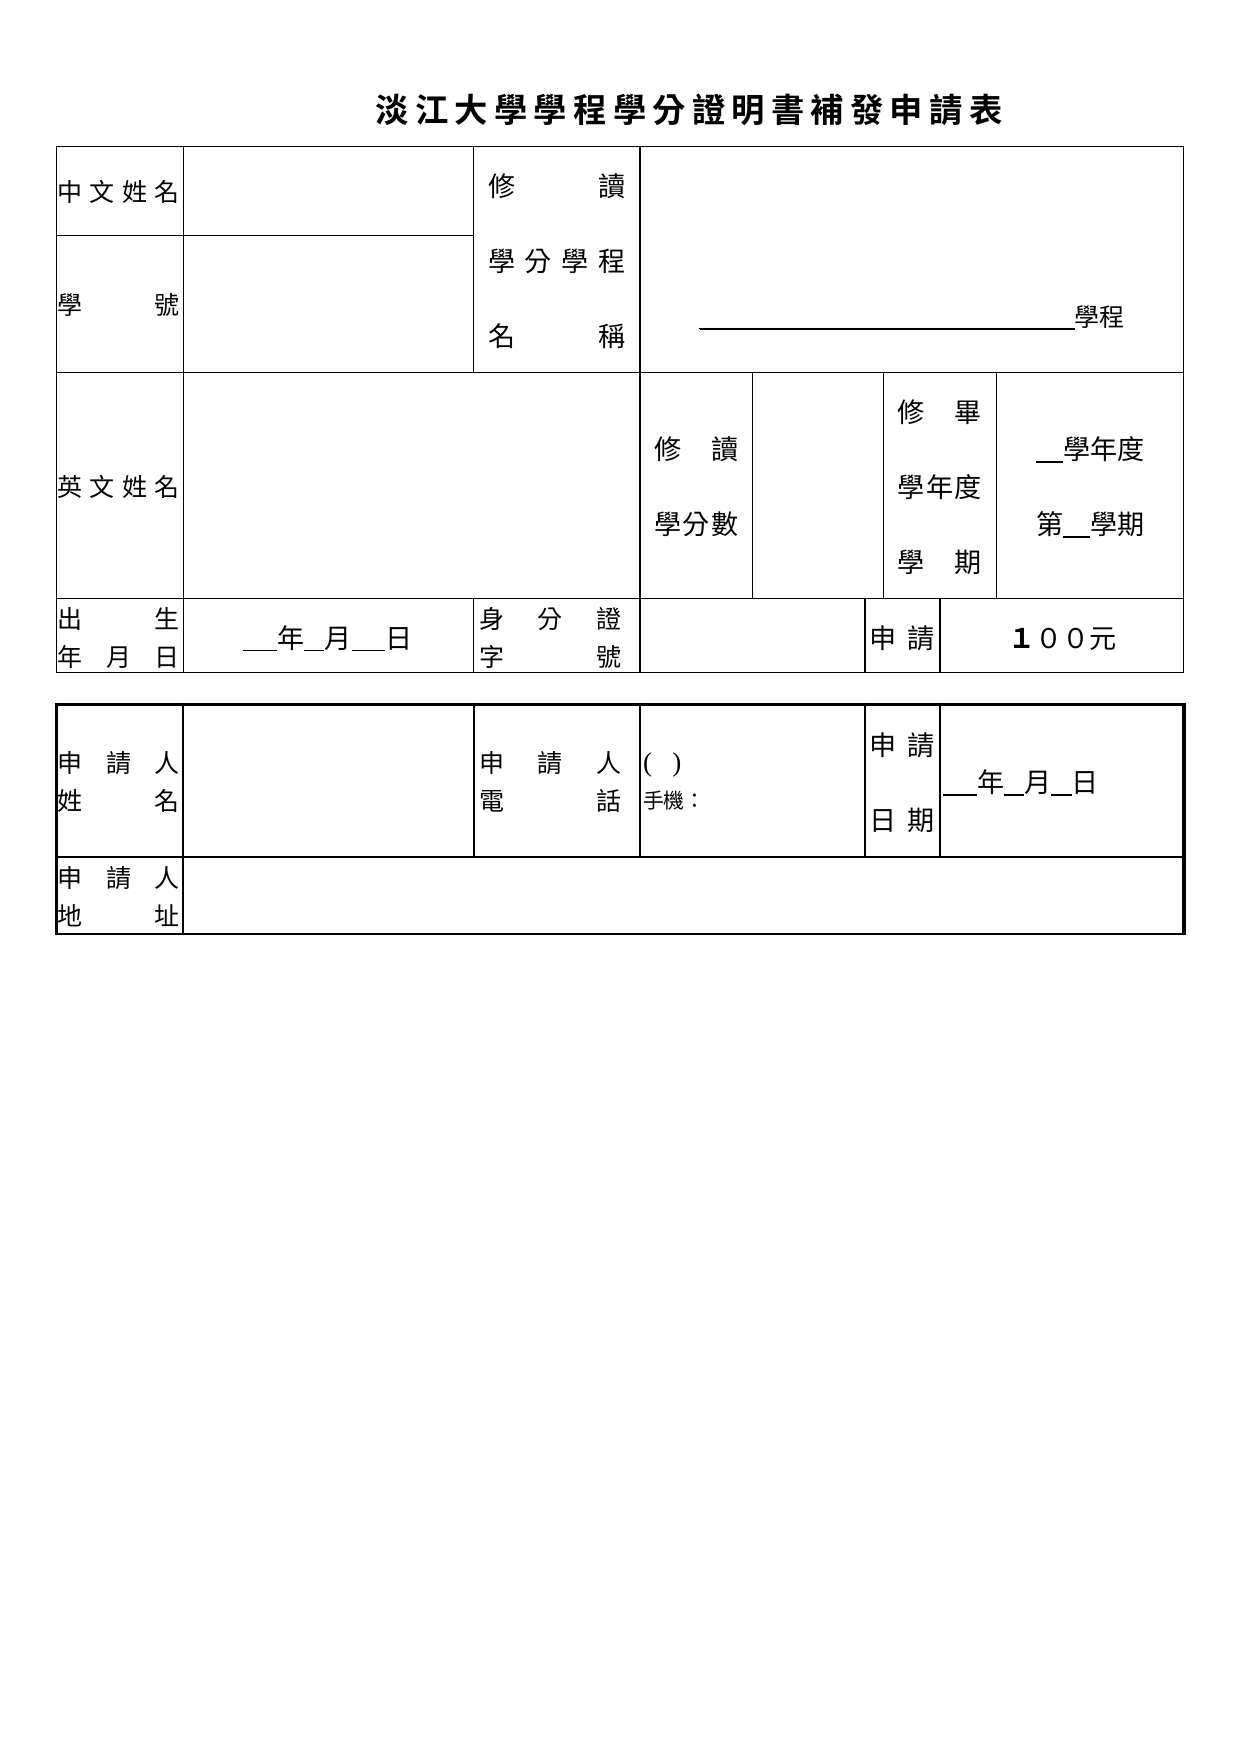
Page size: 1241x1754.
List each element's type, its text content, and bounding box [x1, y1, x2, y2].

table_cell 學年度 第 學期 [997, 373, 1183, 598]
text 淡江大學學程學分證明書補發申請表 [59, 71, 1181, 146]
table_cell [640, 673, 865, 703]
table_cell 申請人 地址 [58, 858, 182, 933]
table_cell １００元 [941, 599, 1183, 672]
table_cell [753, 373, 883, 598]
table_cell 修畢 學年度 學期 [884, 373, 996, 598]
table_header ＿＿＿＿＿＿＿＿＿＿＿＿＿＿＿學程 [641, 147, 1183, 372]
table_header [184, 147, 473, 235]
table_cell 出生 年月日 [57, 599, 183, 672]
table_cell 申請 費用 [866, 599, 939, 672]
table_cell [184, 706, 473, 856]
table_cell 修讀 學分數 [641, 373, 752, 598]
table_cell [56, 673, 183, 703]
table_cell [474, 673, 640, 703]
table_cell [184, 236, 473, 372]
table_cell [184, 858, 1182, 933]
table_cell [183, 673, 474, 703]
table_cell 身分證 字號 [474, 599, 639, 672]
table_cell 申請人 電話 [475, 706, 639, 856]
table_cell 申請 日期 [866, 706, 939, 856]
table_cell 年 月 日 [941, 706, 1182, 856]
table_cell 學號 [57, 236, 183, 372]
table_cell ( ) 手機： [641, 706, 864, 856]
table_cell [184, 373, 639, 598]
table_cell [940, 673, 1184, 703]
table_cell 申請人 姓名 [58, 706, 182, 856]
table_cell [641, 599, 864, 672]
table_cell [865, 673, 940, 703]
table_header 中文姓名 [57, 147, 183, 235]
table_cell 英文姓名 [57, 373, 183, 598]
table_cell 年 月 日 [184, 599, 473, 672]
table_header 修讀 學分學程 名稱 [474, 147, 639, 372]
